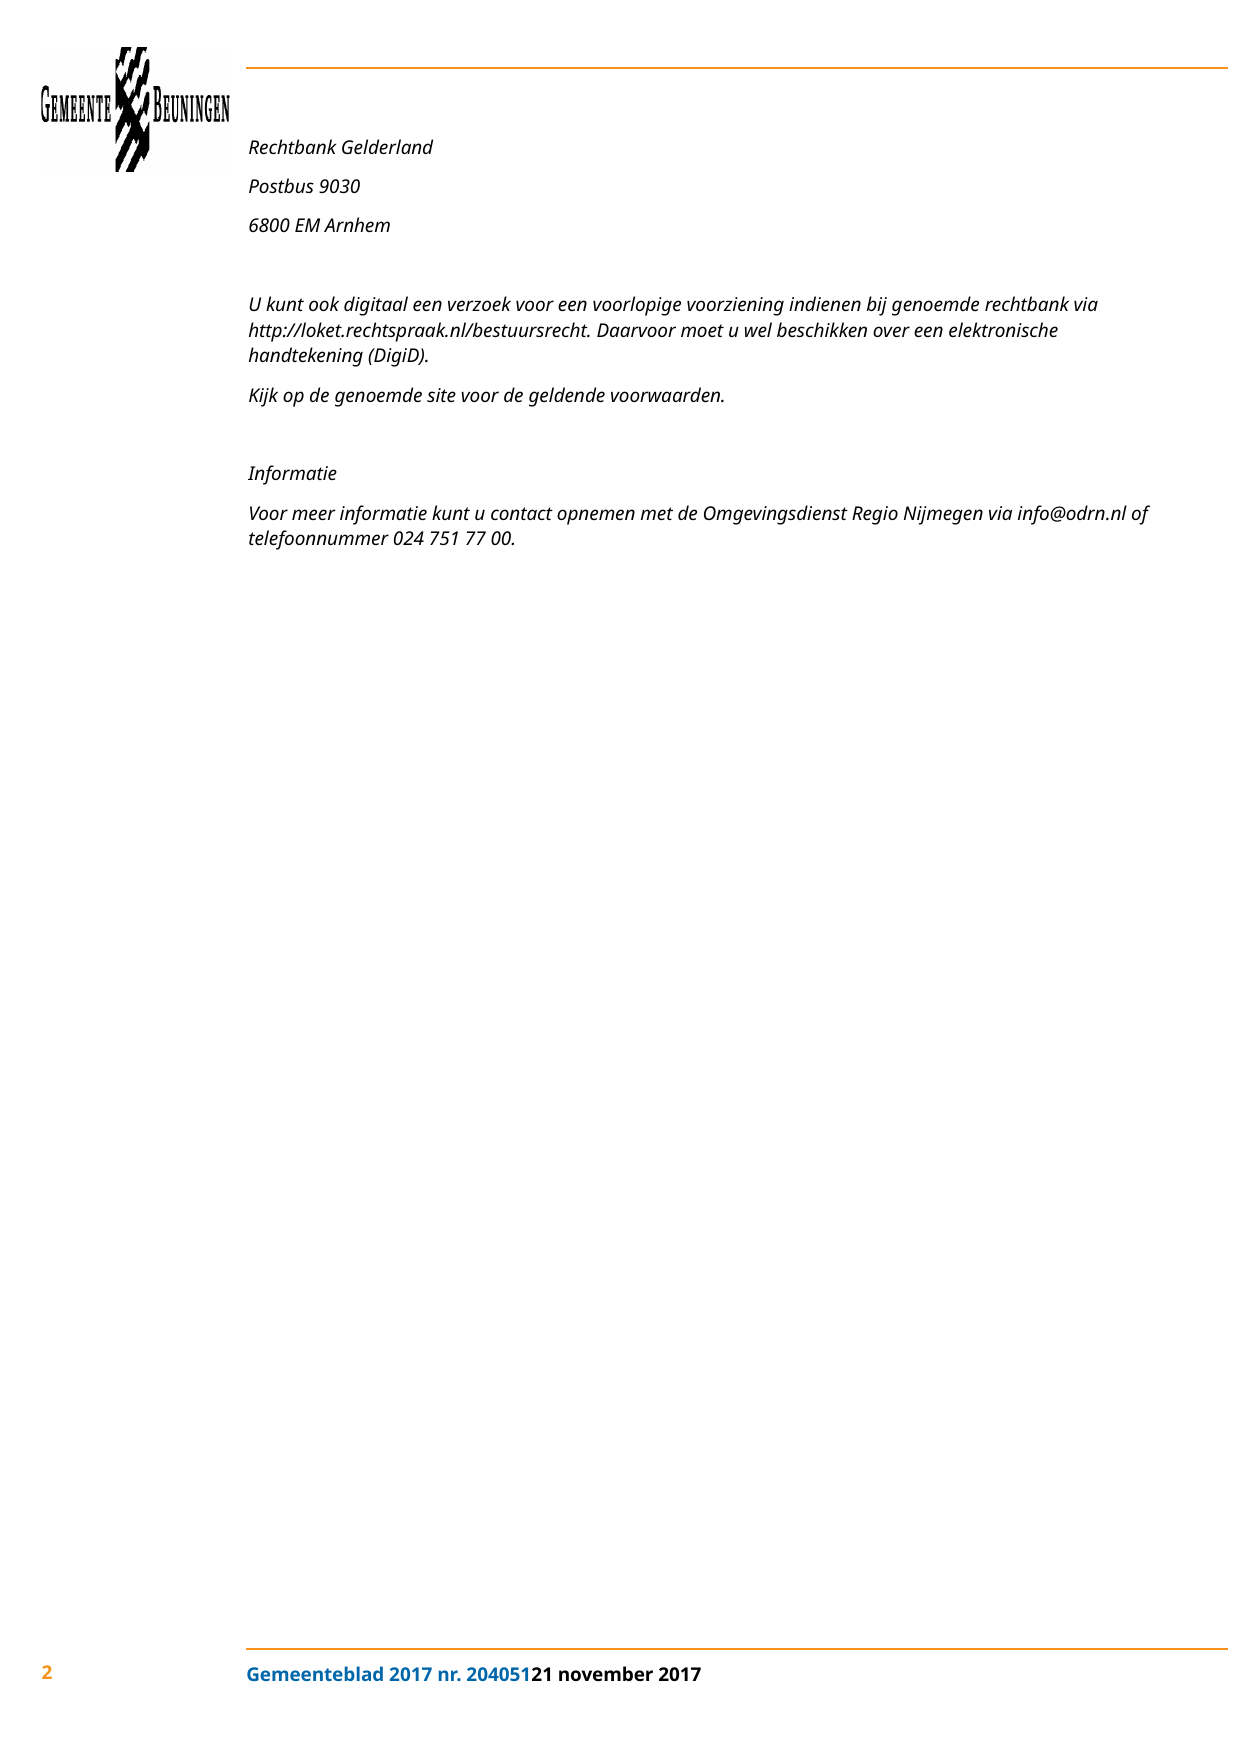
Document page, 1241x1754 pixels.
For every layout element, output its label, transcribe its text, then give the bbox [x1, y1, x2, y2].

picture [41, 47, 231, 172]
text Kijk op de genoemde site voor de geldende voorwaarden. [248, 382, 1152, 408]
text Postbus 9030 [248, 173, 1152, 199]
text Informatie [248, 460, 1152, 486]
text Rechtbank Gelderland [248, 134, 1152, 160]
text Voor meer informatie kunt u contact opnemen met de Omgevingsdienst Regio Nijmegen via info@odrn.nl of telefoonnummer 024 751 77 00. [248, 500, 1152, 551]
text 6800 EM Arnhem [248, 213, 1152, 238]
text U kunt ook digitaal een verzoek voor een voorlopige voorziening indienen bij genoemde rechtbank via http://loket.rechtspraak.nl/bestuursrecht. Daarvoor moet u wel beschikken over een elektronische handtekening (DigiD). [248, 291, 1152, 368]
